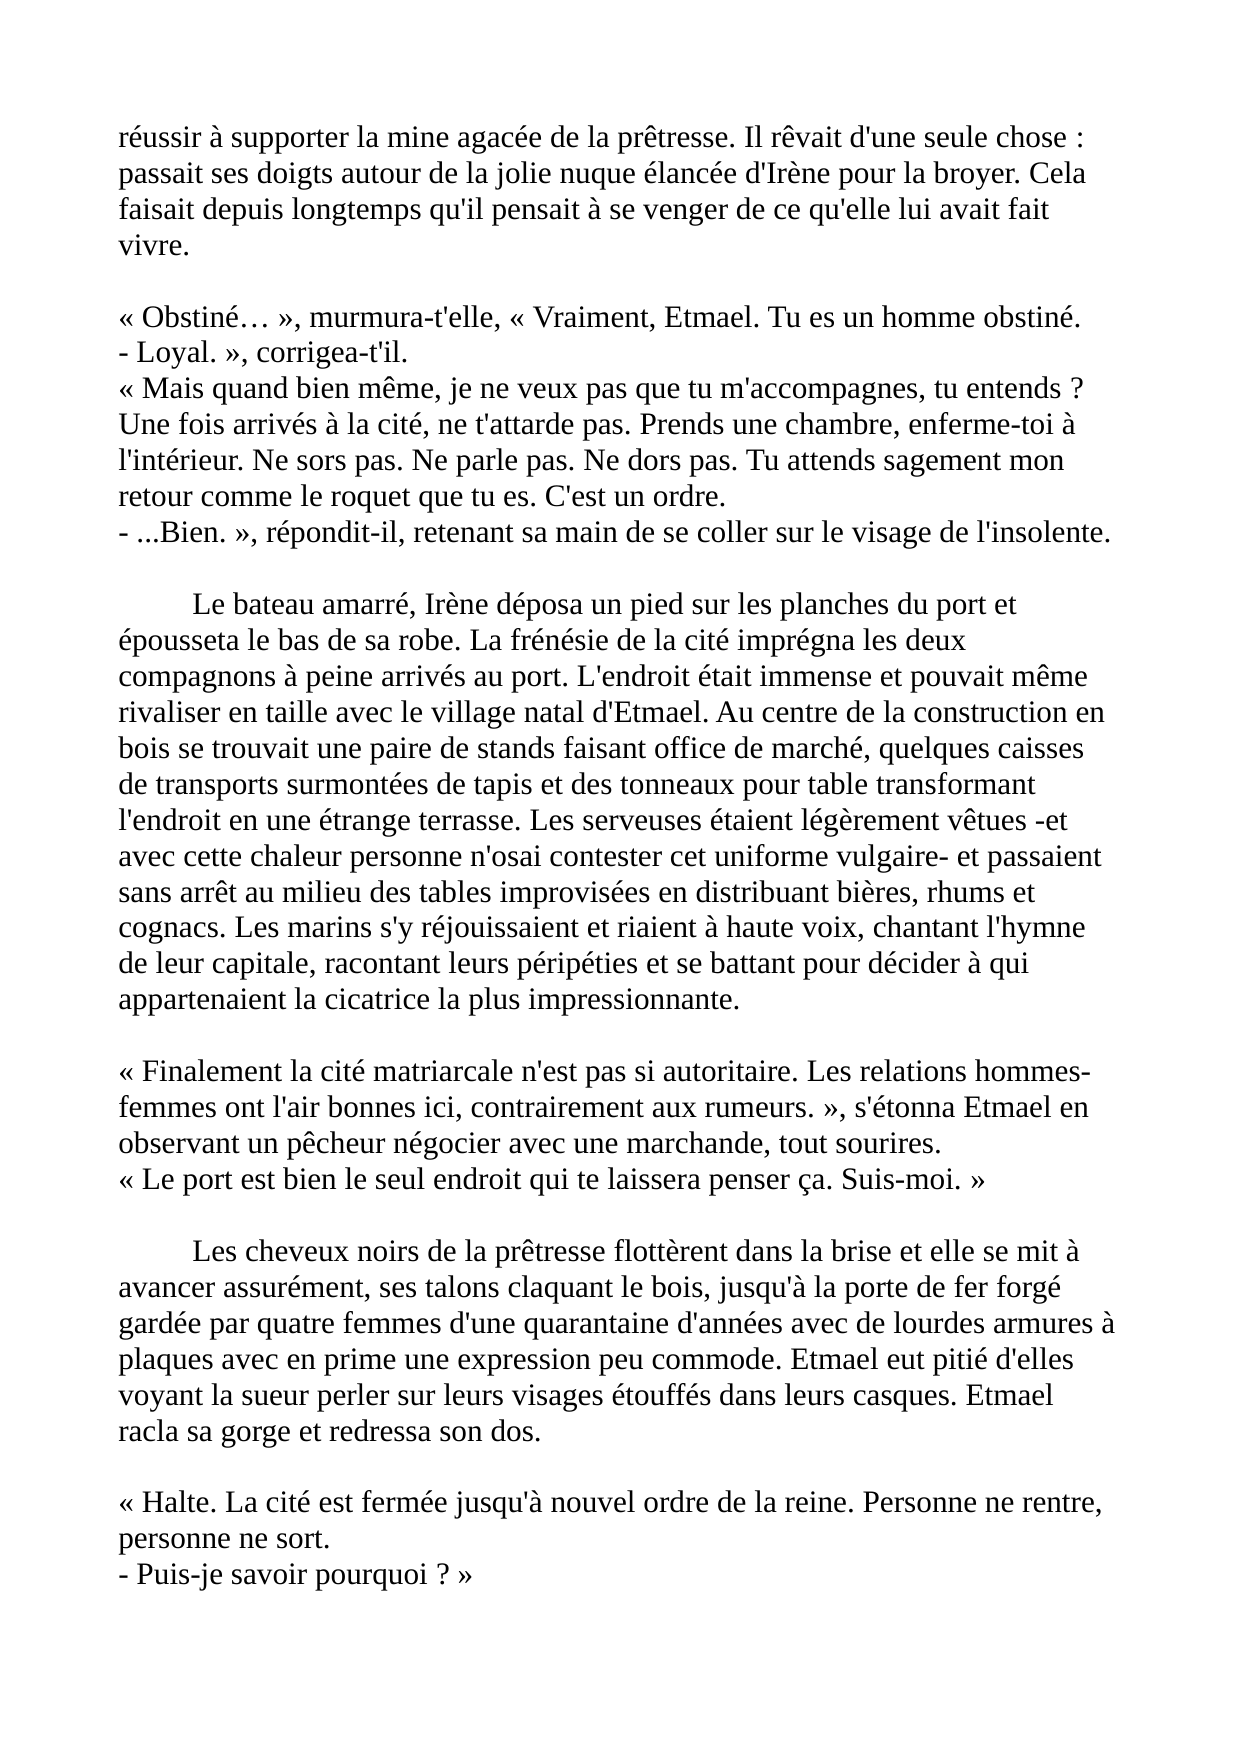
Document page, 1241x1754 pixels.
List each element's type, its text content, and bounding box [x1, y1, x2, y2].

text « Halte. La cité est fermée jusqu'à nouvel ordre de la reine. Personne ne rentre, personne ne sort. [118, 1484, 1122, 1556]
text « Le port est bien le seul endroit qui te laissera penser ça. Suis-moi. » [118, 1160, 1122, 1196]
text « Obstiné… », murmura-t'elle, « Vraiment, Etmael. Tu es un homme obstiné. [118, 298, 1122, 334]
text - Puis-je savoir pourquoi ? » [118, 1556, 1122, 1592]
text réussir à supporter la mine agacée de la prêtresse. Il rêvait d'une seule chose : passait ses doigts autour de la jolie nuque élancée d'Irène pour la broyer. Cela faisait depuis longtemps qu'il pensait à se venger de ce qu'elle lui avait fait vivre. [118, 118, 1122, 262]
text - ...Bien. », répondit-il, retenant sa main de se coller sur le visage de l'insolente. [118, 513, 1122, 549]
text « Finalement la cité matriarcale n'est pas si autoritaire. Les relations hommes-femmes ont l'air bonnes ici, contrairement aux rumeurs. », s'étonna Etmael en observant un pêcheur négocier avec une marchande, tout sourires. [118, 1052, 1122, 1160]
text Les cheveux noirs de la prêtresse flottèrent dans la brise et elle se mit à avancer assurément, ses talons claquant le bois, jusqu'à la porte de fer forgé gardée par quatre femmes d'une quarantaine d'années avec de lourdes armures à plaques avec en prime une expression peu commode. Etmael eut pitié d'elles voyant la sueur perler sur leurs visages étouffés dans leurs casques. Etmael racla sa gorge et redressa son dos. [118, 1232, 1122, 1448]
text Le bateau amarré, Irène déposa un pied sur les planches du port et épousseta le bas de sa robe. La frénésie de la cité imprégna les deux compagnons à peine arrivés au port. L'endroit était immense et pouvait même rivaliser en taille avec le village natal d'Etmael. Au centre de la construction en bois se trouvait une paire de stands faisant office de marché, quelques caisses de transports surmontées de tapis et des tonneaux pour table transformant l'endroit en une étrange terrasse. Les serveuses étaient légèrement vêtues -et avec cette chaleur personne n'osai contester cet uniforme vulgaire- et passaient sans arrêt au milieu des tables improvisées en distribuant bières, rhums et cognacs. Les marins s'y réjouissaient et riaient à haute voix, chantant l'hymne de leur capitale, racontant leurs péripéties et se battant pour décider à qui appartenaient la cicatrice la plus impressionnante. [118, 585, 1122, 1017]
text - Loyal. », corrigea-t'il. [118, 334, 1122, 370]
text « Mais quand bien même, je ne veux pas que tu m'accompagnes, tu entends ? Une fois arrivés à la cité, ne t'attarde pas. Prends une chambre, enferme-toi à l'intérieur. Ne sors pas. Ne parle pas. Ne dors pas. Tu attends sagement mon retour comme le roquet que tu es. C'est un ordre. [118, 370, 1122, 513]
